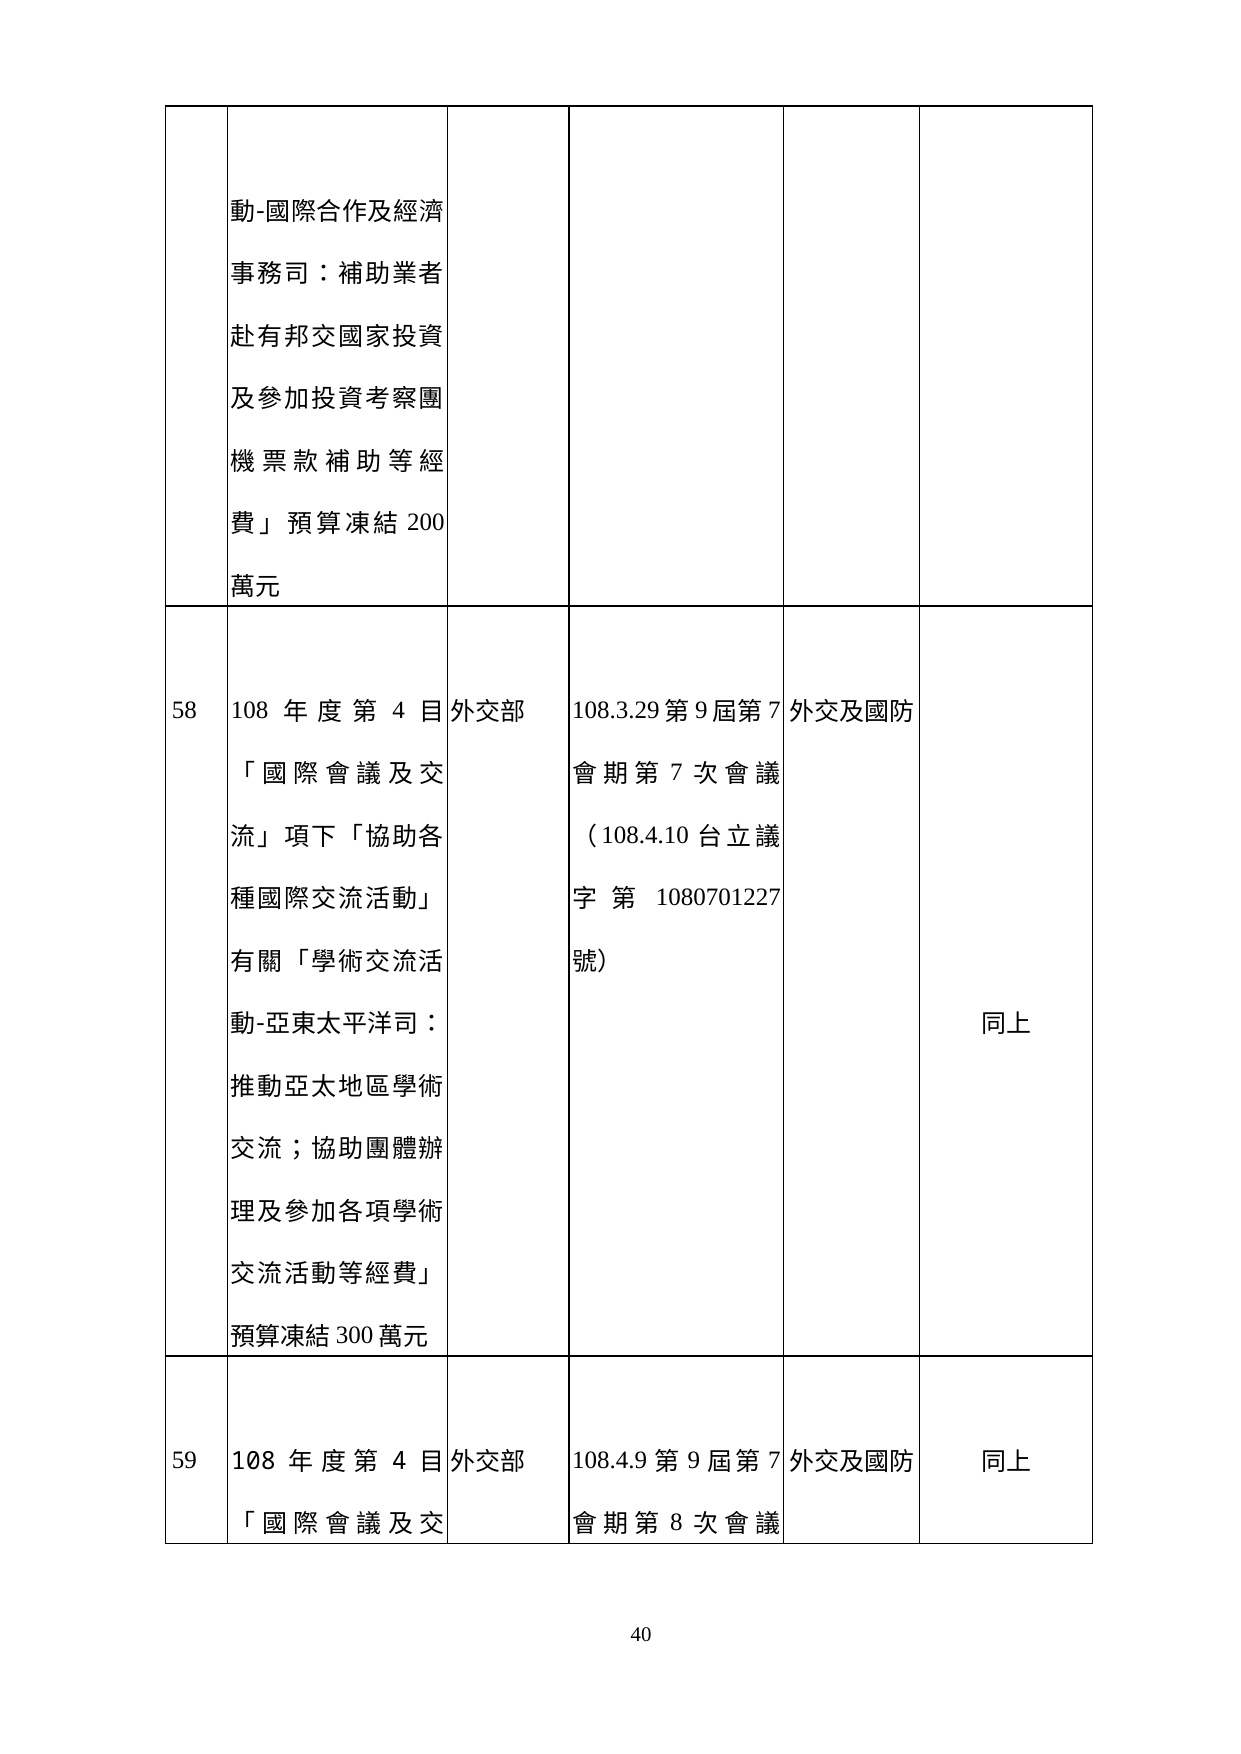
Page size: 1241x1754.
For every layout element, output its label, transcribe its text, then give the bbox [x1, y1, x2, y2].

table_cell [920, 107, 1092, 605]
table_cell 外交及國防 [784, 1357, 919, 1543]
table_cell [166, 107, 227, 605]
table_cell [570, 107, 783, 605]
table_cell 外交及國防 [784, 607, 919, 1355]
table_cell 108年度第4目「國際會議及交流」項下「協助各種國際交流活動」有關「學術交流活動-亞東太平洋司：推動亞太地區學術交流；協助團體辦理及參加各項學術交流活動等經費」預算凍結300萬元 [228, 607, 447, 1355]
table_cell 外交部 [448, 607, 568, 1355]
table_cell [166, 1357, 227, 1543]
table_cell 108年度第4目「國際會議及交 [228, 1357, 447, 1543]
table_cell [784, 107, 919, 605]
table_cell 108.4.9第9屆第7會期第8次會議 [570, 1357, 783, 1543]
table_cell 同上 [920, 1357, 1092, 1543]
table_cell 108.3.29第9屆第7會期第7次會議（108.4.10台立議字第1080701227號） [570, 607, 783, 1355]
table_cell 同上 [920, 607, 1092, 1355]
table_cell [166, 607, 227, 1355]
table_cell 動-國際合作及經濟事務司：補助業者赴有邦交國家投資及參加投資考察團機票款補助等經費」預算凍結200萬元 [228, 107, 447, 605]
table_cell [448, 107, 568, 605]
table_cell 外交部 [448, 1357, 568, 1543]
